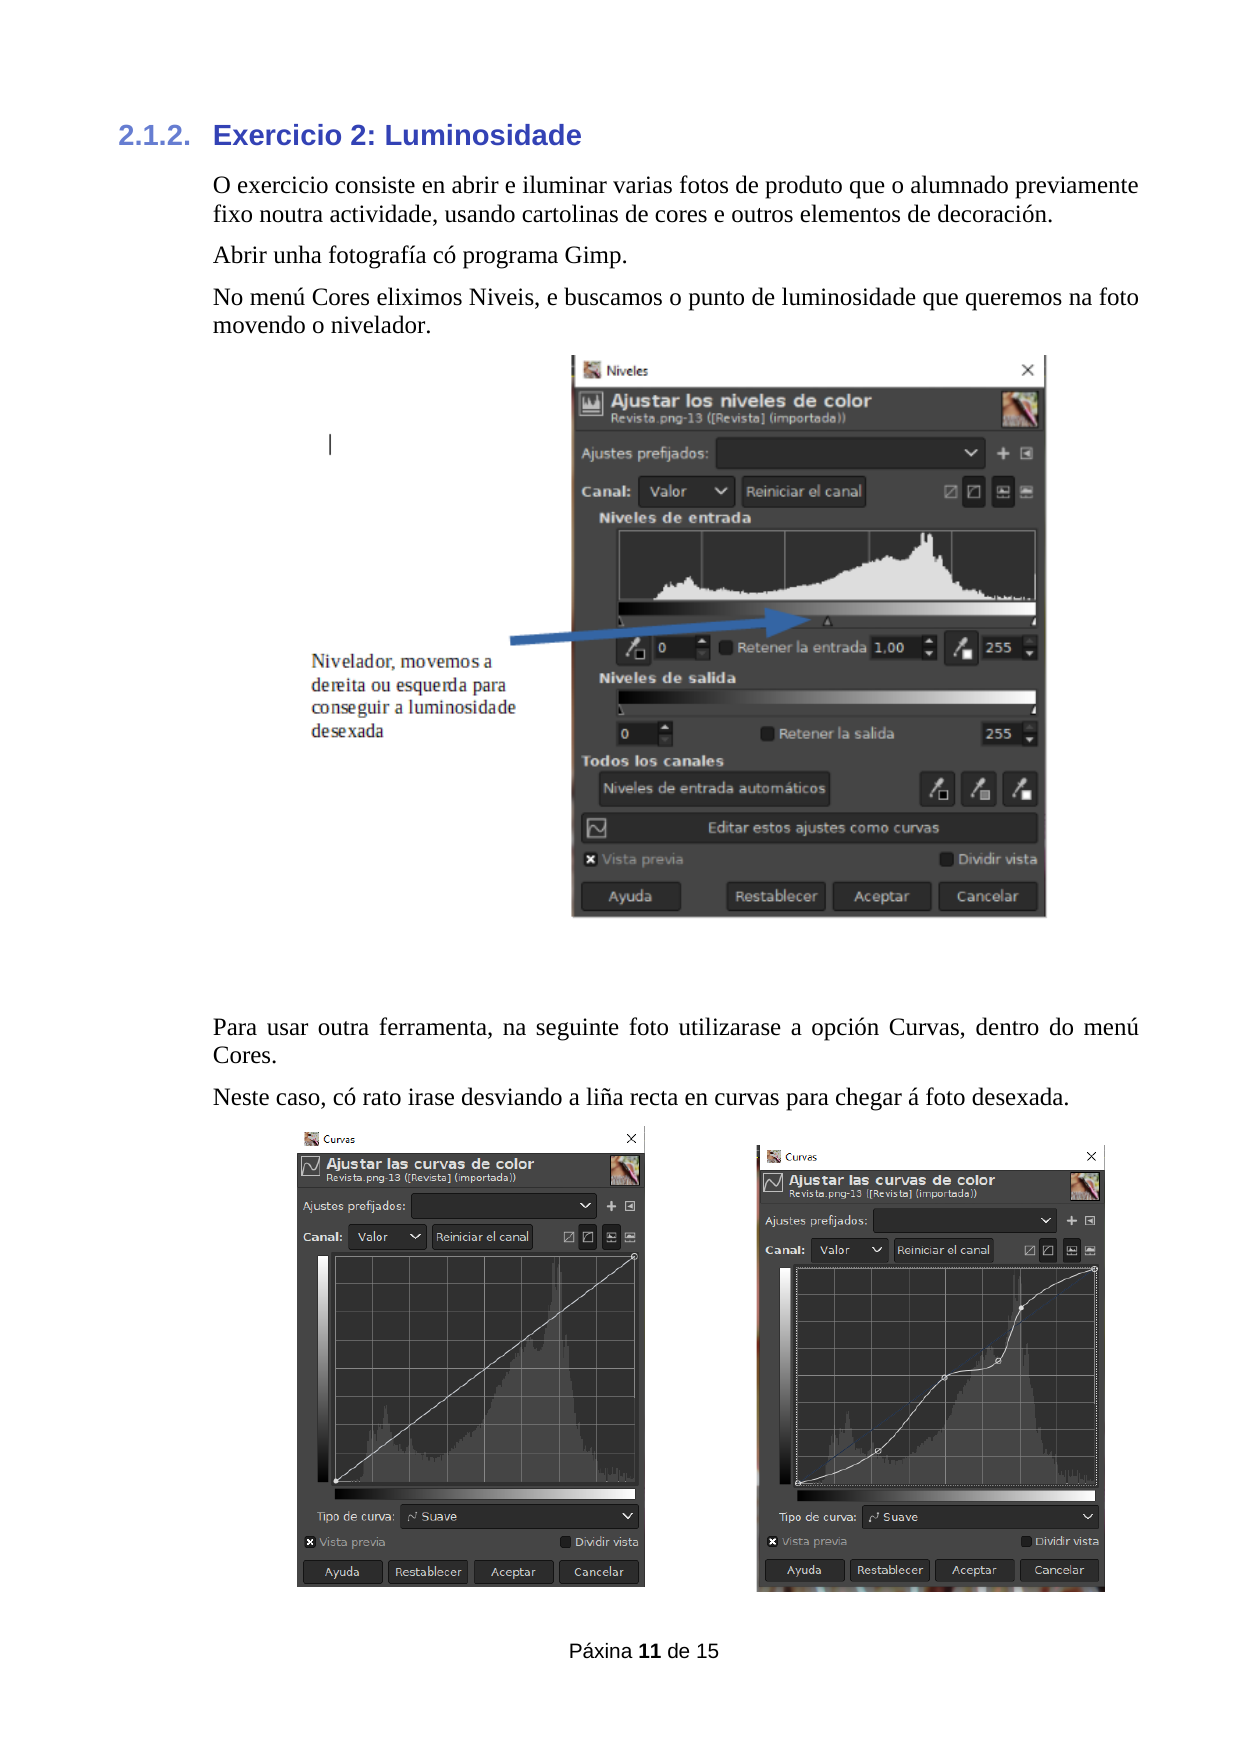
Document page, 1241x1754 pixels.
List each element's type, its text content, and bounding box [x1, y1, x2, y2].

text O exercicio consiste en abrir e iluminar varias fotos de produto que o alumnado previamente fixo noutra actividade, usando cartolinas de cores e outros elementos de decoración. [213, 170, 1140, 228]
picture [297, 1126, 645, 1587]
list Exercicio 2: Luminosidade [118, 118, 1140, 152]
text Neste caso, có rato irase desviando a liña recta en curvas para chegar á foto desexada. [213, 1082, 1140, 1110]
text Abrir unha fotografía có programa Gimp. [213, 240, 1140, 269]
picture [306, 355, 1068, 928]
text No menú Cores eliximos Niveis, e buscamos o punto de luminosidade que queremos na foto movendo o nivelador. [213, 282, 1140, 339]
picture [756, 1145, 1105, 1592]
text Para usar outra ferramenta, na seguinte foto utilizarase a opción Curvas, dentro do menú Cores. [213, 1012, 1140, 1069]
